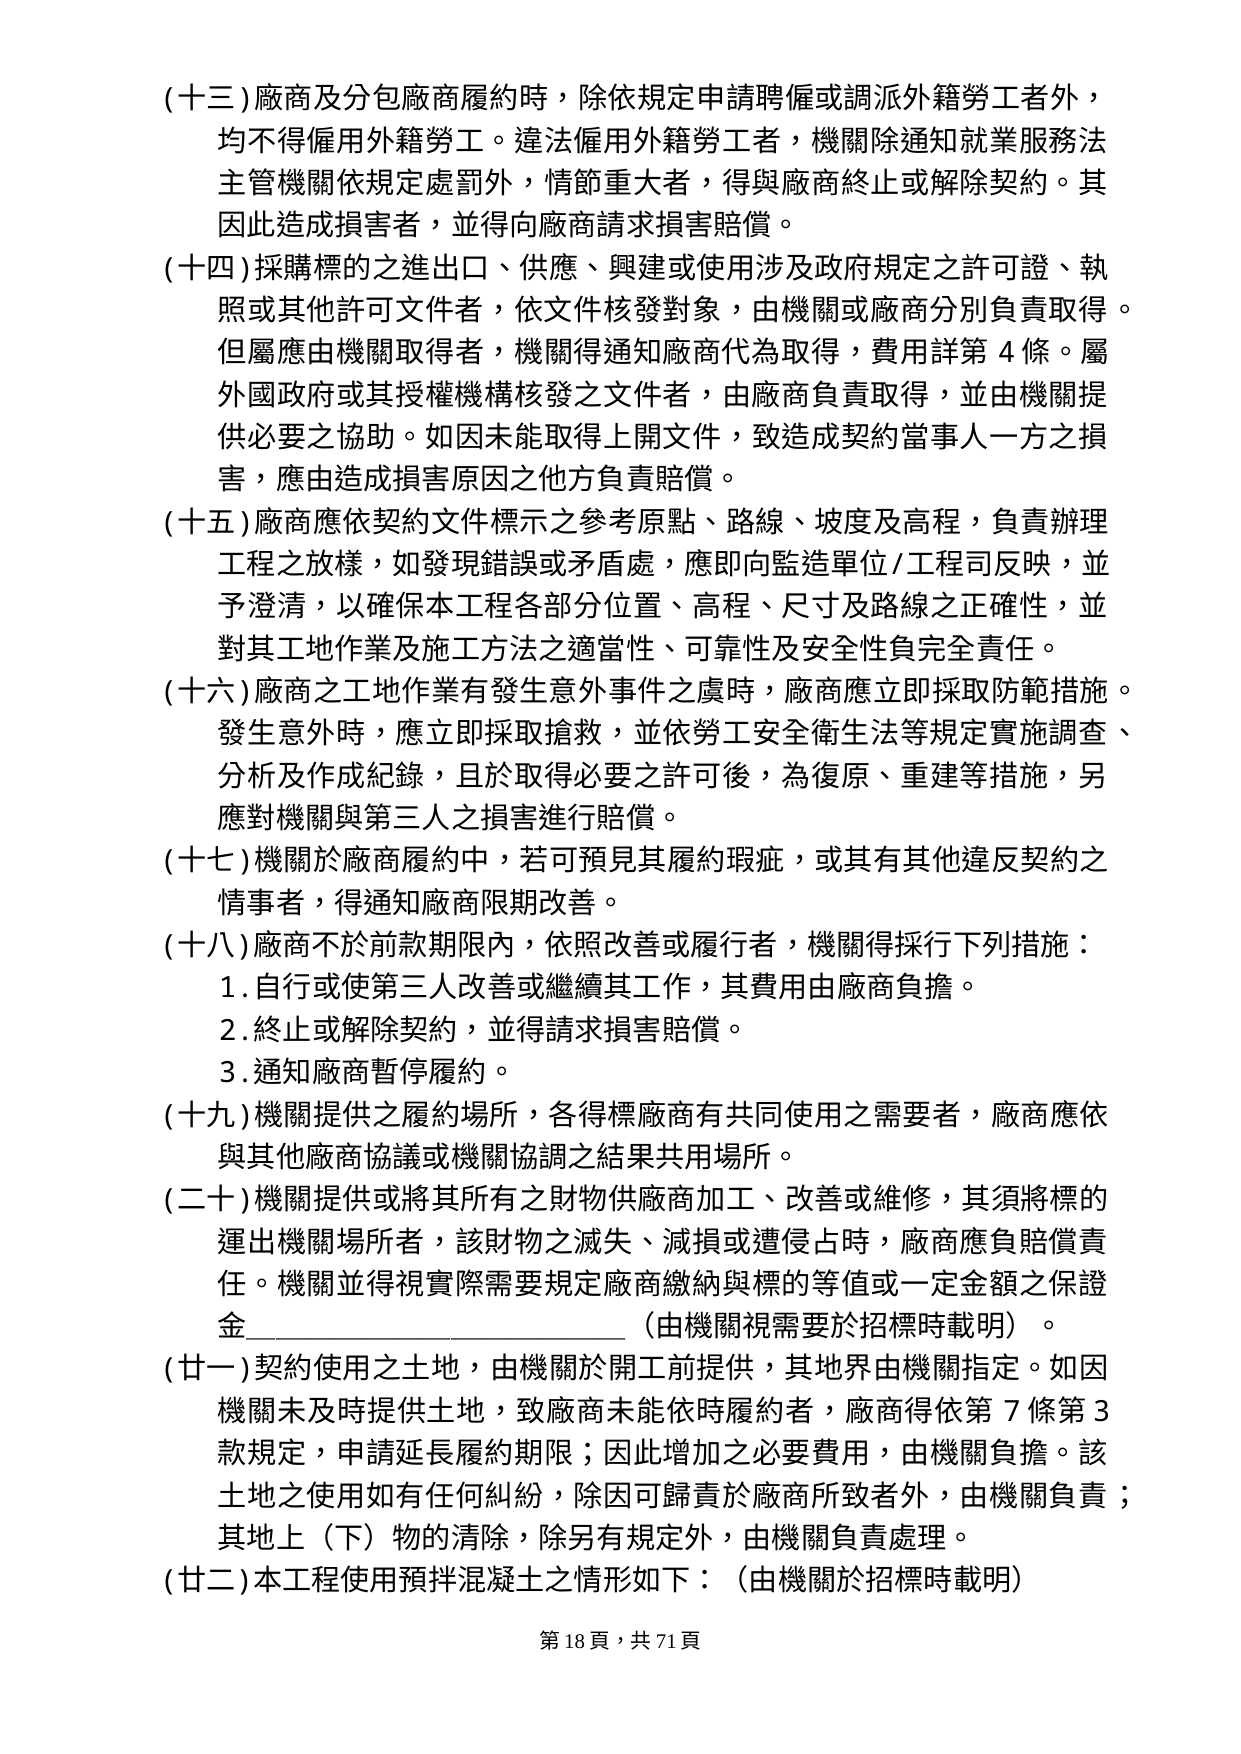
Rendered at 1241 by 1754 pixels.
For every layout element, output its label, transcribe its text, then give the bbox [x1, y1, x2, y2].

text 3.通知廠商暫停履約。 [218, 1049, 1110, 1091]
text 2.終止或解除契約，並得請求損害賠償。 [218, 1006, 1110, 1049]
text (十三)廠商及分包廠商履約時，除依規定申請聘僱或調派外籍勞工者外，均不得僱用外籍勞工。違法僱用外籍勞工者，機關除通知就業服務法主管機關依規定處罰外，情節重大者，得與廠商終止或解除契約。其因此造成損害者，並得向廠商請求損害賠償。 [159, 75, 1110, 244]
text (廿二)本工程使用預拌混凝土之情形如下：（由機關於招標時載明） [159, 1557, 1110, 1599]
text (十四)採購標的之進出口、供應、興建或使用涉及政府規定之許可證、執照或其他許可文件者，依文件核發對象，由機關或廠商分別負責取得。但屬應由機關取得者，機關得通知廠商代為取得，費用詳第4條。屬外國政府或其授權機構核發之文件者，由廠商負責取得，並由機關提供必要之協助。如因未能取得上開文件，致造成契約當事人一方之損害，應由造成損害原因之他方負責賠償。 [159, 244, 1110, 498]
text (十六)廠商之工地作業有發生意外事件之虞時，廠商應立即採取防範措施。發生意外時，應立即採取搶救，並依勞工安全衛生法等規定實施調查、分析及作成紀錄，且於取得必要之許可後，為復原、重建等措施，另應對機關與第三人之損害進行賠償。 [159, 668, 1110, 837]
text 1.自行或使第三人改善或繼續其工作，其費用由廠商負擔。 [218, 964, 1110, 1006]
text (十七)機關於廠商履約中，若可預見其履約瑕疵，或其有其他違反契約之情事者，得通知廠商限期改善。 [159, 837, 1110, 922]
text (十五)廠商應依契約文件標示之參考原點、路線、坡度及高程，負責辦理工程之放樣，如發現錯誤或矛盾處，應即向監造單位/工程司反映，並予澄清，以確保本工程各部分位置、高程、尺寸及路線之正確性，並對其工地作業及施工方法之適當性、可靠性及安全性負完全責任。 [159, 498, 1110, 668]
text (十八)廠商不於前款期限內，依照改善或履行者，機關得採行下列措施： [159, 922, 1110, 964]
text (十九)機關提供之履約場所，各得標廠商有共同使用之需要者，廠商應依與其他廠商協議或機關協調之結果共用場所。 [159, 1091, 1110, 1176]
text (二十)機關提供或將其所有之財物供廠商加工、改善或維修，其須將標的運出機關場所者，該財物之滅失、減損或遭侵占時，廠商應負賠償責任。機關並得視實際需要規定廠商繳納與標的等值或一定金額之保證金＿＿＿＿＿＿＿＿＿＿＿＿＿（由機關視需要於招標時載明）。 [159, 1176, 1110, 1345]
text (廿一)契約使用之土地，由機關於開工前提供，其地界由機關指定。如因機關未及時提供土地，致廠商未能依時履約者，廠商得依第7條第3款規定，申請延長履約期限；因此增加之必要費用，由機關負擔。該土地之使用如有任何糾紛，除因可歸責於廠商所致者外，由機關負責；其地上（下）物的清除，除另有規定外，由機關負責處理。 [159, 1345, 1110, 1557]
